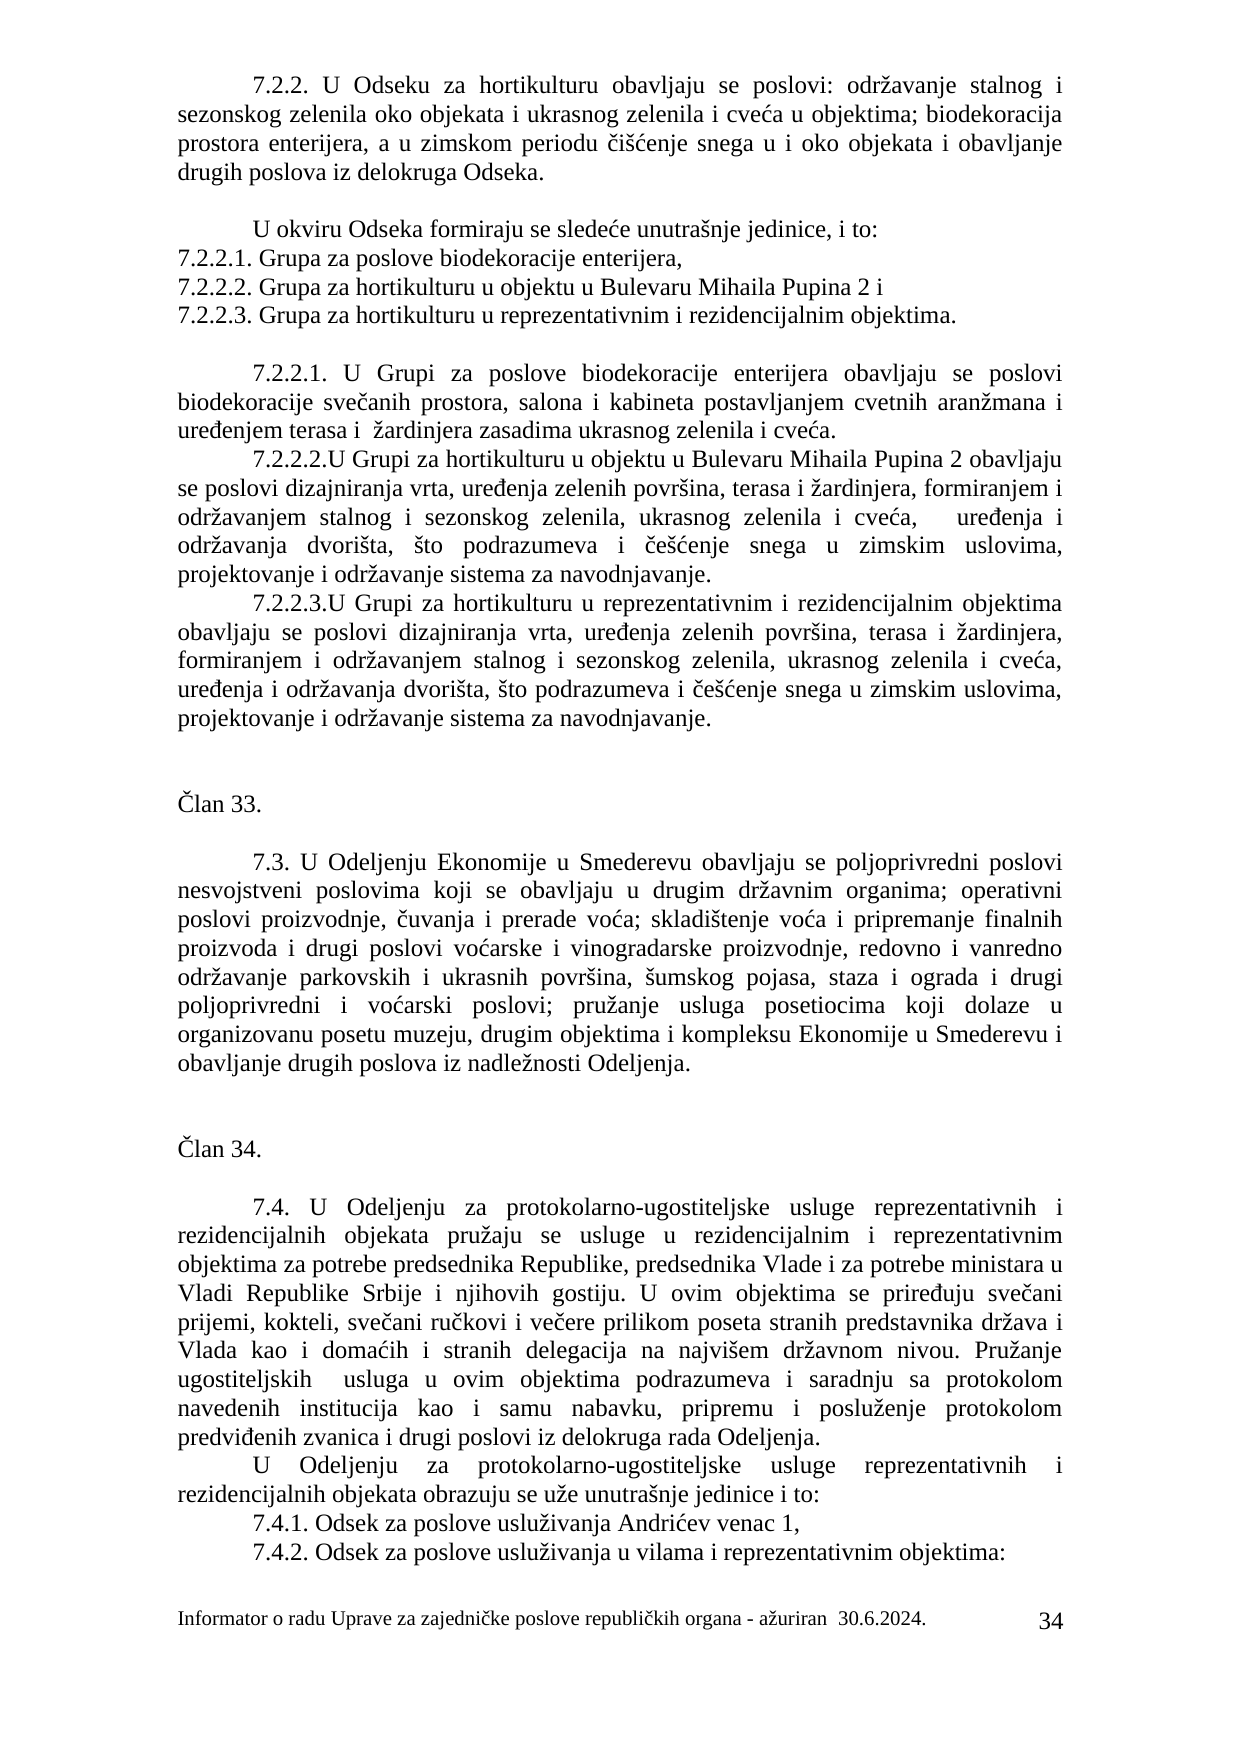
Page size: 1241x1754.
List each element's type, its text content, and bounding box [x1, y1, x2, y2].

subtitle 7.4.1. Odsek za poslove usluživanja Andrićev venac 1, [177, 1508, 1063, 1537]
subtitle 7.2.2.3.U Grupi za hortikulturu u reprezentativnim i rezidencijalnim objektima obavljaju se poslovi dizajniranja vrta, uređenja zelenih površina, terasa i žardinjera, formiranjem i održavanjem stalnog i sezonskog zelenila, ukrasnog zelenila i cveća, uređenja i održavanja dvorišta, što podrazumeva i češćenje snega u zimskim uslovima, projektovanje i održavanje sistema za navodnjavanje. [177, 588, 1063, 732]
subtitle 7.4. U Odeljenju za protokolarno-ugostiteljske usluge reprezentativnih i rezidencijalnih objekata pružaju se usluge u rezidencijalnim i reprezentativnim objektima za potrebe predsednika Republike, predsednika Vlade i za potrebe ministara u Vladi Republike Srbije i njihovih gostiju. U ovim objektima se priređuju svečani prijemi, kokteli, svečani ručkovi i večere prilikom poseta stranih predstavnika država i Vlada kao i domaćih i stranih delegacija na najvišem državnom nivou. Pružanje ugostiteljskih usluga u ovim objektima podrazumeva i saradnju sa protokolom navedenih institucija kao i samu nabavku, pripremu i posluženje protokolom predviđenih zvanica i drugi poslovi iz delokruga rada Odeljenja. [177, 1192, 1063, 1450]
subtitle 7.3. U Odeljenju Ekonomije u Smederevu obavljaju se poljoprivredni poslovi nesvojstveni poslovima koji se obavljaju u drugim državnim organima; operativni poslovi proizvodnje, čuvanja i prerade voća; skladištenje voća i pripremanje finalnih proizvoda i drugi poslovi voćarske i vinogradarske proizvodnje, redovno i vanredno održavanje parkovskih i ukrasnih površina, šumskog pojasa, staza i ograda i drugi poljoprivredni i voćarski poslovi; pružanje usluga posetiocima koji dolaze u organizovanu posetu muzeju, drugim objektima i kompleksu Ekonomije u Smederevu i obavljanje drugih poslova iz nadležnosti Odeljenja. [177, 847, 1063, 1077]
subtitle 7.4.2. Odsek za poslove usluživanja u vilama i reprezentativnim objektima: [177, 1537, 1063, 1565]
subtitle U Odeljenju za protokolarno-ugostiteljske usluge reprezentativnih i rezidencijalnih objekata obrazuju se uže unutrašnje jedinice i to: [177, 1450, 1063, 1508]
subtitle 7.2.2.2. Grupa za hortikulturu u objektu u Bulevaru Mihaila Pupina 2 i [177, 272, 1063, 300]
subtitle 7.2.2.1. U Grupi za poslove biodekoracije enterijera obavljaju se poslovi biodekoracije svečanih prostora, salona i kabineta postavljanjem cvetnih aranžmana i uređenjem terasa i žardinjera zasadima ukrasnog zelenila i cveća. [177, 358, 1063, 444]
subtitle 7.2.2. U Odseku za hortikulturu obavljaju se poslovi: održavanje stalnog i sezonskog zelenila oko objekata i ukrasnog zelenila i cveća u objektima; biodekoracija prostora enterijera, a u zimskom periodu čišćenje snega u i oko objekata i obavljanje drugih poslova iz delokruga Odseka. [177, 70, 1063, 185]
subtitle Član 33. [177, 789, 1063, 818]
subtitle U okviru Odseka formiraju se sledeće unutrašnje jedinice, i to: [177, 214, 1063, 243]
subtitle Član 34. [177, 1134, 1063, 1163]
subtitle 7.2.2.2.U Grupi za hortikulturu u objektu u Bulevaru Mihaila Pupina 2 obavljaju se poslovi dizajniranja vrta, uređenja zelenih površina, terasa i žardinjera, formiranjem i održavanjem stalnog i sezonskog zelenila, ukrasnog zelenila i cveća, uređenja i održavanja dvorišta, što podrazumeva i češćenje snega u zimskim uslovima, projektovanje i održavanje sistema za navodnjavanje. [177, 444, 1063, 588]
subtitle 7.2.2.1. Grupa za poslove biodekoracije enterijera, [177, 243, 1063, 272]
subtitle 7.2.2.3. Grupa za hortikulturu u reprezentativnim i rezidencijalnim objektima. [177, 300, 1063, 329]
